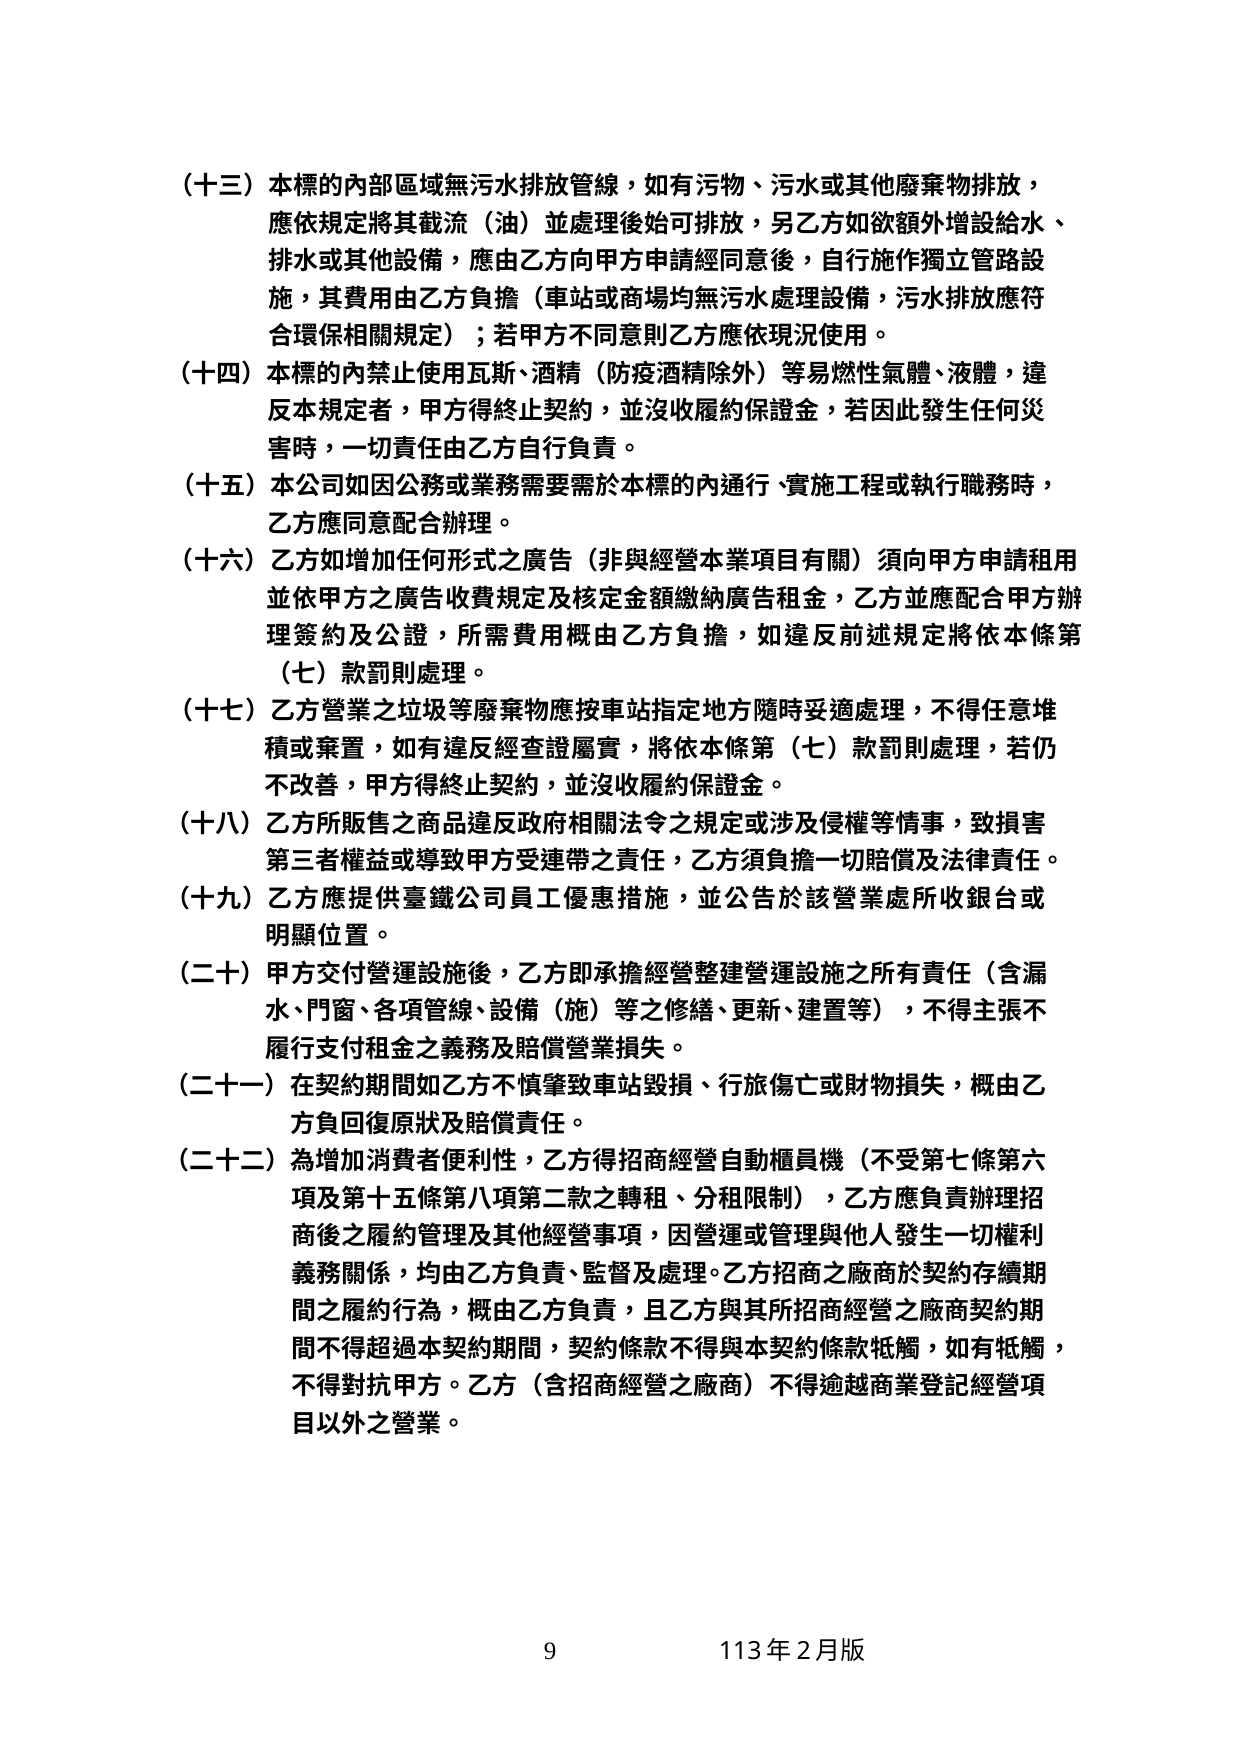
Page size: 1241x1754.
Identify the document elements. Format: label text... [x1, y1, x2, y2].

text （二十二）為增加消費者便利性，乙方得招商經營自動櫃員機（不受第七條第六項及第十五條第八項第二款之轉租、分租限制），乙方應負責辦理招商後之履約管理及其他經營事項，因營運或管理與他人發生一切權利義務關係，均由乙方負責、監督及處理。乙方招商之廠商於契約存續期間之履約行為，概由乙方負責，且乙方與其所招商經營之廠商契約期間不得超過本契約期間，契約條款不得與本契約條款牴觸，如有牴觸，不得對抗甲方。乙方（含招商經營之廠商）不得逾越商業登記經營項目以外之營業。 [164, 1139, 1047, 1439]
text （二十）甲方交付營運設施後，乙方即承擔經營整建營運設施之所有責任（含漏水、門窗、各項管線、設備（施）等之修繕、更新、建置等），不得主張不履行支付租金之義務及賠償營業損失。 [165, 952, 1047, 1064]
text （十七）乙方營業之垃圾等廢棄物應按車站指定地方隨時妥適處理，不得任意堆積或棄置，如有違反經查證屬實，將依本條第（七）款罰則處理，若仍不改善，甲方得終止契約，並沒收履約保證金。 [169, 689, 1060, 802]
text （二十一）在契約期間如乙方不慎肇致車站毀損、行旅傷亡或財物損失，概由乙方負回復原狀及賠償責任。 [164, 1064, 1047, 1139]
text （十六）乙方如增加任何形式之廣告（非與經營本業項目有關）須向甲方申請租用，並依甲方之廣告收費規定及核定金額繳納廣告租金，乙方並應配合甲方辦理簽約及公證，所需費用概由乙方負擔，如違反前述規定將依本條第（七）款罰則處理。 [169, 539, 1083, 689]
text （十四）本標的內禁止使用瓦斯、酒精（防疫酒精除外）等易燃性氣體、液體，違反本規定者，甲方得終止契約，並沒收履約保證金，若因此發生任何災害時，一切責任由乙方自行負責。 [166, 352, 1047, 464]
text （十九）乙方應提供臺鐵公司員工優惠措施，並公告於該營業處所收銀台或明顯位置。 [165, 877, 1047, 952]
text （十八）乙方所販售之商品違反政府相關法令之規定或涉及侵權等情事，致損害第三者權益或導致甲方受連帶之責任，乙方須負擔一切賠償及法律責任。 [165, 802, 1047, 877]
text （十五）本公司如因公務或業務需要需於本標的內通行、實施工程或執行職務時，乙方應同意配合辦理。 [170, 464, 1060, 539]
text （十三）本標的內部區域無污水排放管線，如有污物、污水或其他廢棄物排放，應依規定將其截流（油）並處理後始可排放，另乙方如欲額外增設給水、排水或其他設備，應由乙方向甲方申請經同意後，自行施作獨立管路設施，其費用由乙方負擔（車站或商場均無污水處理設備，污水排放應符合環保相關規定）；若甲方不同意則乙方應依現況使用。 [168, 164, 1047, 352]
